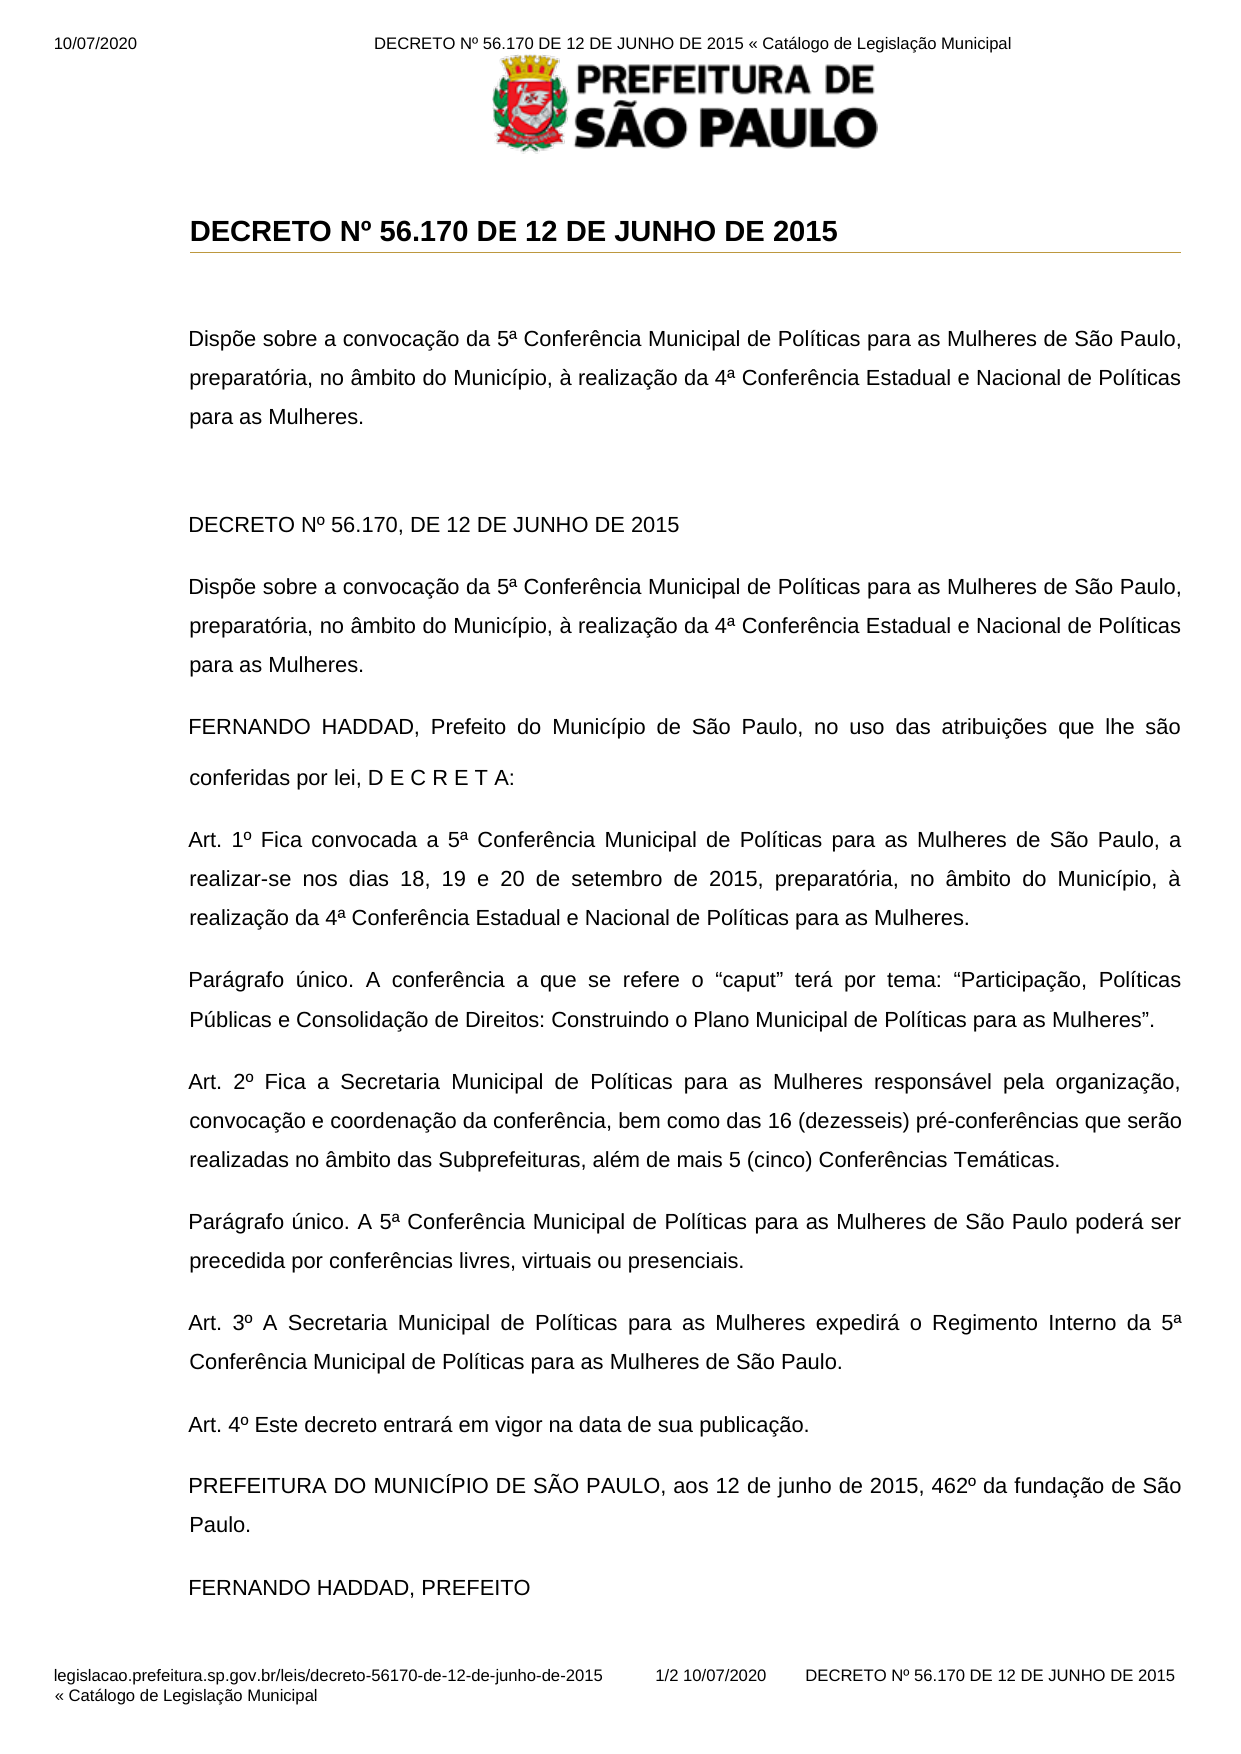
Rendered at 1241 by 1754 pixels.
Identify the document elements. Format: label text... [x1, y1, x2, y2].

picture [492, 54, 878, 200]
text FERNANDO HADDAD, PREFEITO [188, 1574, 1183, 1599]
text Art. 2º Fica a Secretaria Municipal de Políticas para as Mulheres responsável pela organização, convocação e coordenação da conferência, bem como das 16 (dezesseis) pré-conferências que serão realizadas no âmbito das Subprefeituras, além de mais 5 (cinco) Conferências Temáticas. [188, 1069, 1183, 1172]
text Dispõe sobre a convocação da 5ª Conferência Municipal de Políticas para as Mulheres de São Paulo, preparatória, no âmbito do Município, à realização da 4ª Conferência Estadual e Nacional de Políticas para as Mulheres. [188, 573, 1183, 677]
text Parágrafo único. A 5ª Conferência Municipal de Políticas para as Mulheres de São Paulo poderá ser precedida por conferências livres, virtuais ou presenciais. [188, 1209, 1183, 1273]
text FERNANDO HADDAD, Prefeito do Município de São Paulo, no uso das atribuições que lhe são conferidas por lei, D E C R E T A: [188, 714, 1183, 790]
text DECRETO Nº 56.170, DE 12 DE JUNHO DE 2015 [188, 512, 1183, 537]
text Art. 1º Fica convocada a 5ª Conferência Municipal de Políticas para as Mulheres de São Paulo, a realizar-se nos dias 18, 19 e 20 de setembro de 2015, preparatória, no âmbito do Município, à realização da 4ª Conferência Estadual e Nacional de Políticas para as Mulheres. [188, 827, 1183, 930]
text legislacao.prefeitura.sp.gov.br/leis/decreto-56170-de-12-de-junho-de-2015 1/2 10/07/2020 DECRETO Nº 56.170 DE 12 DE JUNHO DE 2015 « Catálogo de Legislação Municipal [53, 1666, 1185, 1705]
text Art. 4º Este decreto entrará em vigor na data de sua publicação. [188, 1411, 1183, 1437]
text Parágrafo único. A conferência a que se refere o “caput” terá por tema: “Participação, Políticas Públicas e Consolidação de Direitos: Construindo o Plano Municipal de Políticas para as Mulheres”. [188, 967, 1183, 1032]
text Dispõe sobre a convocação da 5ª Conferência Municipal de Políticas para as Mulheres de São Paulo, preparatória, no âmbito do Município, à realização da 4ª Conferência Estadual e Nacional de Políticas para as Mulheres. [188, 325, 1183, 429]
text PREFEITURA DO MUNICÍPIO DE SÃO PAULO, aos 12 de junho de 2015, 462º da fundação de São Paulo. [188, 1473, 1183, 1537]
text 10/07/2020 DECRETO Nº 56.170 DE 12 DE JUNHO DE 2015 « Catálogo de Legislação Municipal [53, 34, 1185, 53]
text Art. 3º A Secretaria Municipal de Políticas para as Mulheres expedirá o Regimento Interno da 5ª Conferência Municipal de Políticas para as Mulheres de São Paulo. [188, 1310, 1183, 1374]
